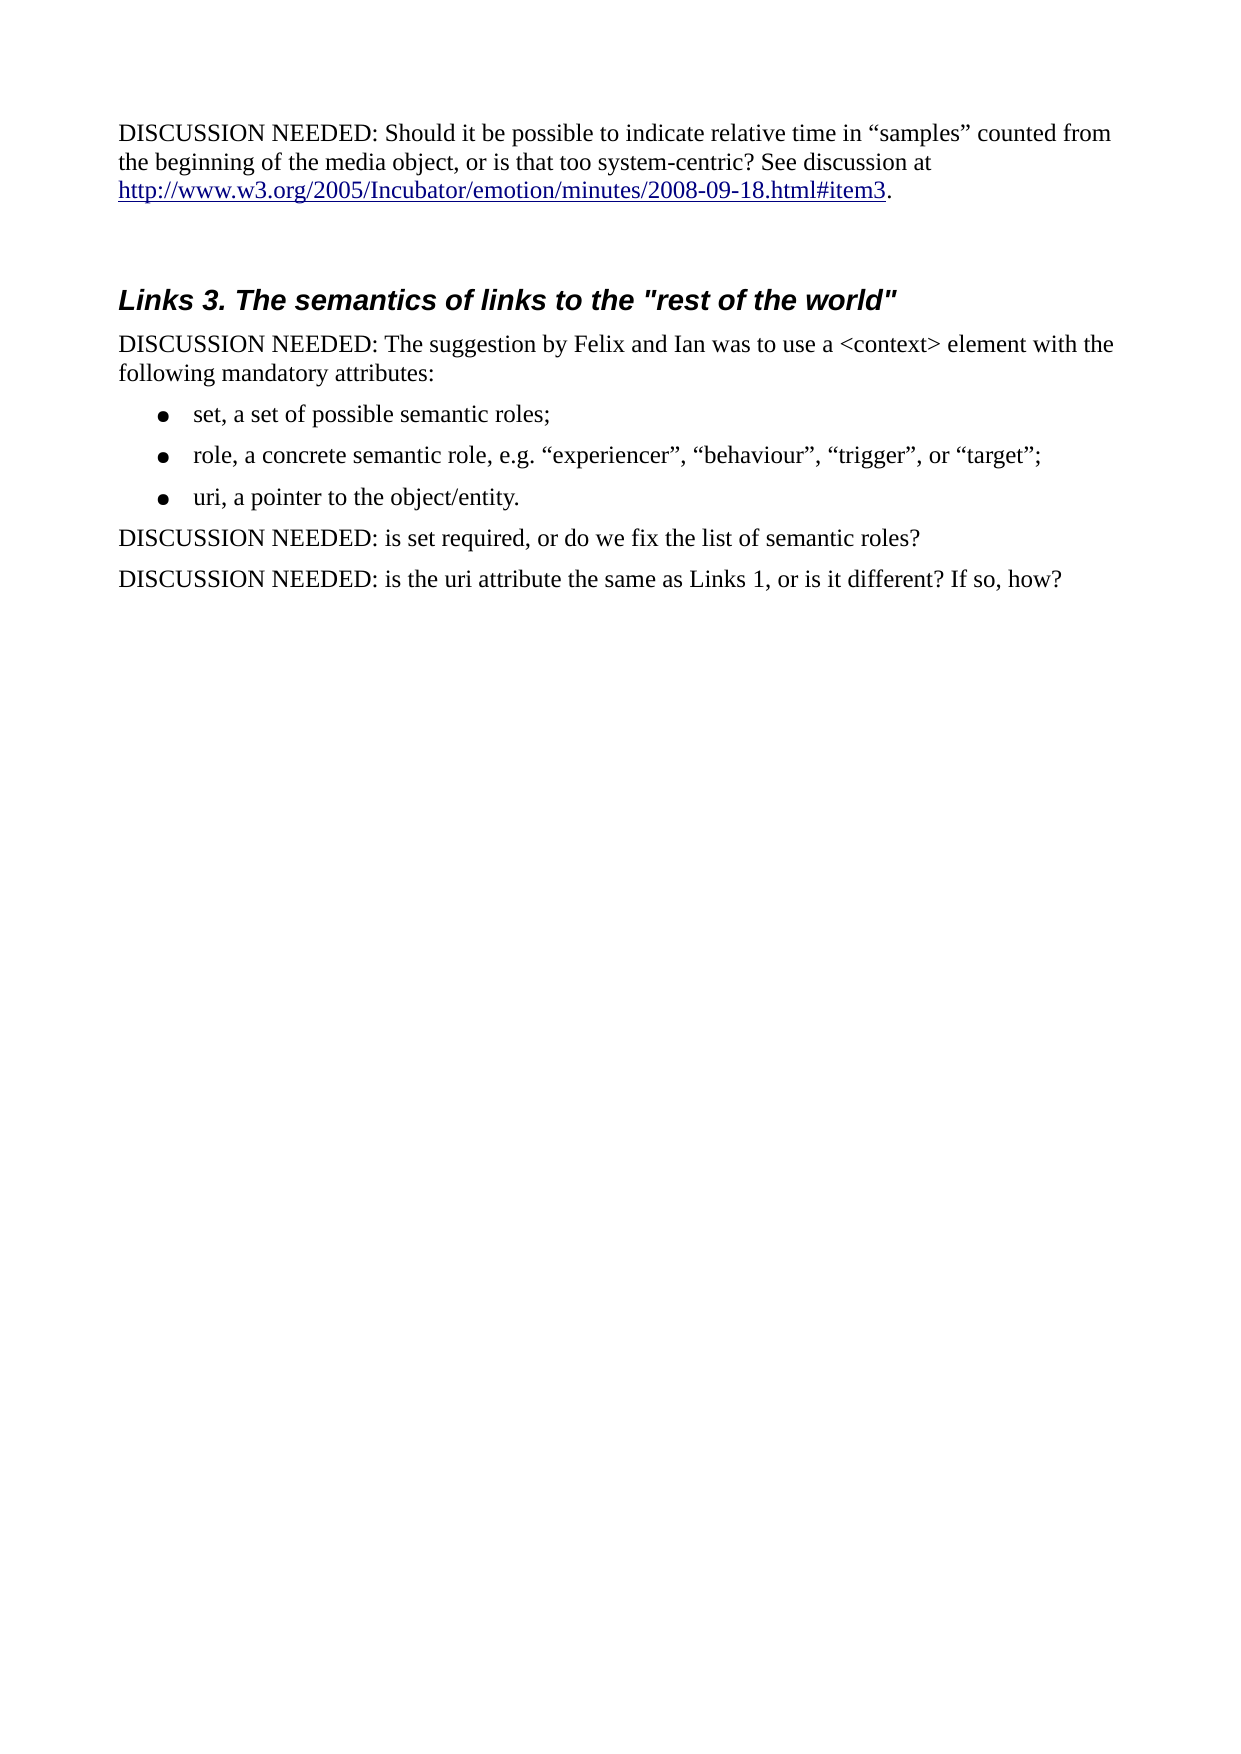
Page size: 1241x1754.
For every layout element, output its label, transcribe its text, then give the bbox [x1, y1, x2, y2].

subtitle Links 3. The semantics of links to the "rest of the world" [118, 283, 1122, 317]
text DISCUSSION NEEDED: Should it be possible to indicate relative time in “samples” counted from the beginning of the media object, or is that too system-centric? See discussion at http://www.w3.org/2005/Incubator/emotion/minutes/2008-09-18.html#item3. [118, 118, 1122, 204]
list uri, a pointer to the object/entity. [156, 482, 1122, 510]
text DISCUSSION NEEDED: The suggestion by Felix and Ian was to use a <context> element with the following mandatory attributes: [118, 329, 1122, 387]
list role, a concrete semantic role, e.g. “experiencer”, “behaviour”, “trigger”, or “target”; [156, 440, 1122, 469]
text DISCUSSION NEEDED: is the uri attribute the same as Links 1, or is it different? If so, how? [118, 564, 1122, 593]
list set, a set of possible semantic roles; [156, 399, 1122, 428]
text DISCUSSION NEEDED: is set required, or do we fix the list of semantic roles? [118, 523, 1122, 552]
